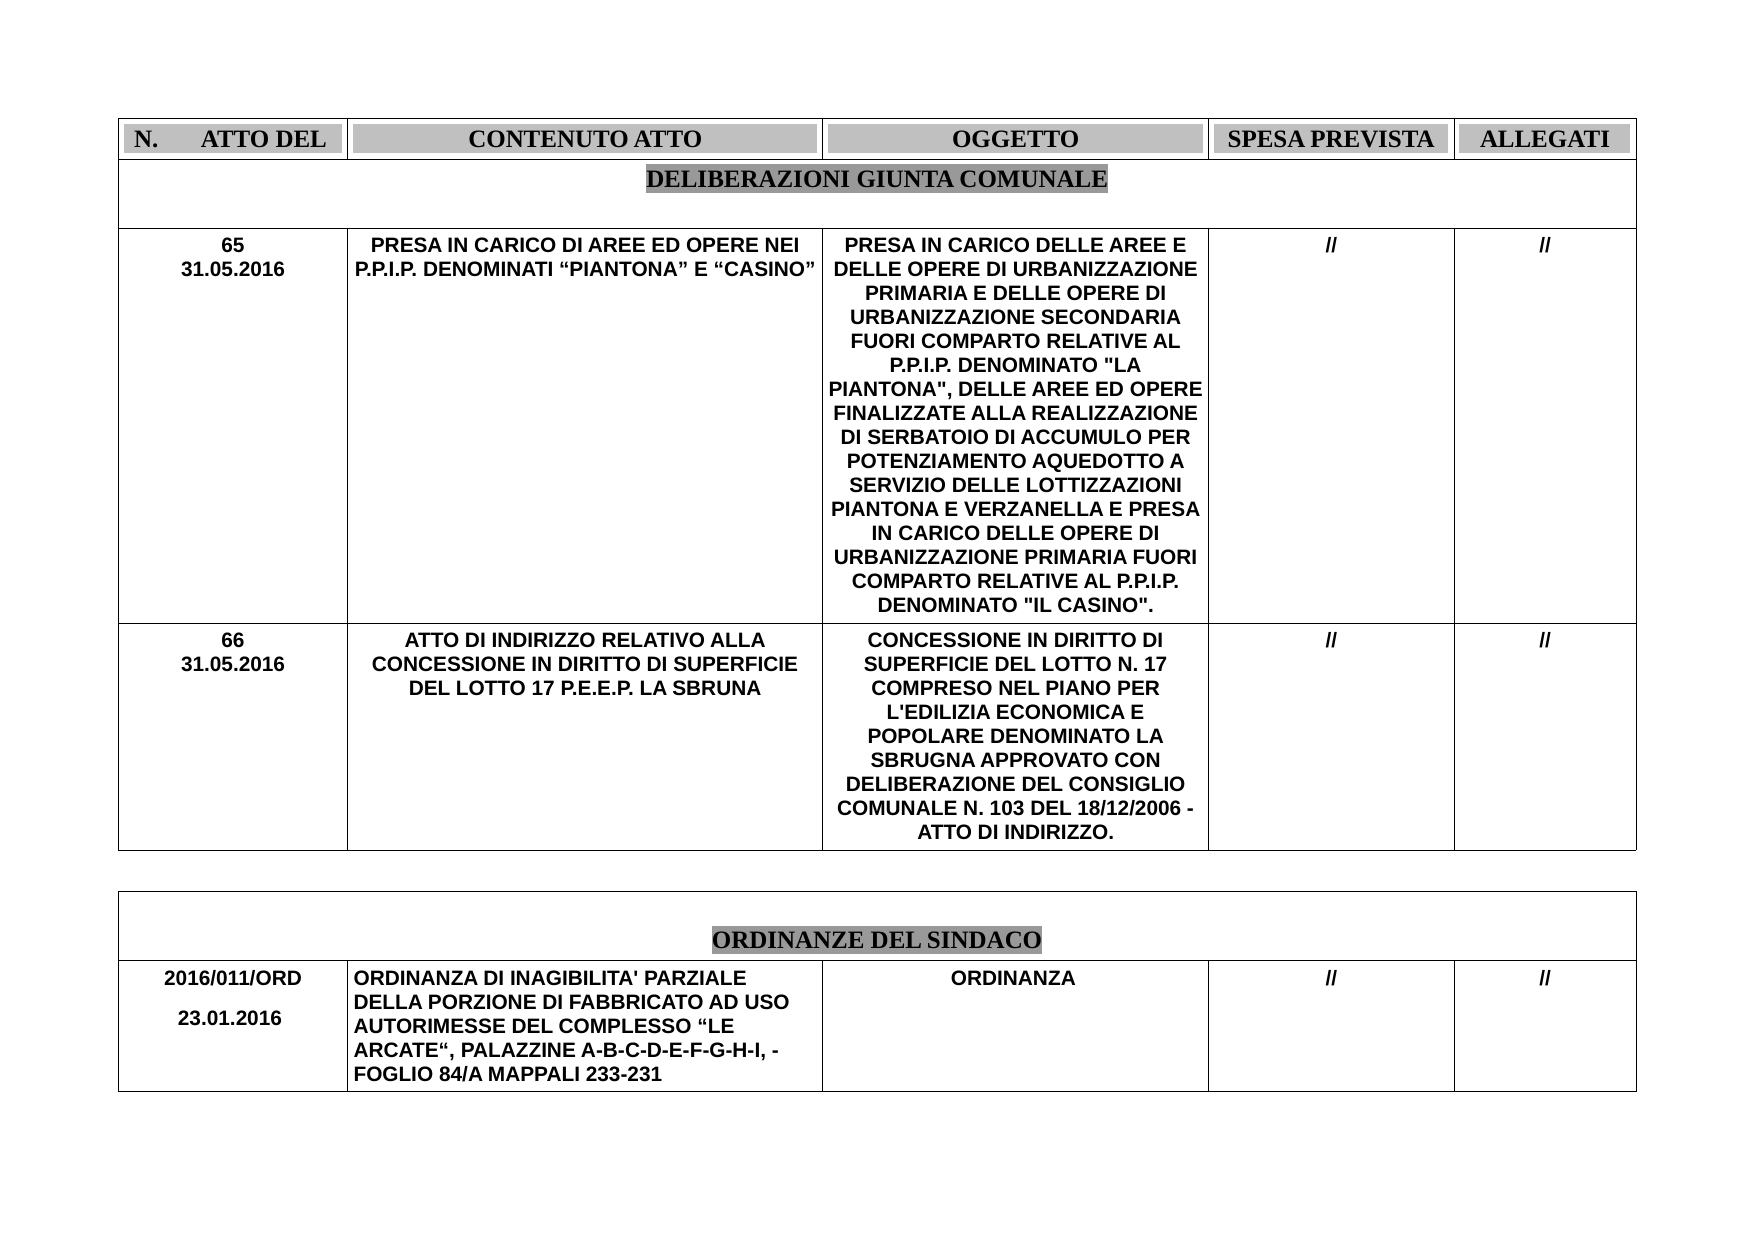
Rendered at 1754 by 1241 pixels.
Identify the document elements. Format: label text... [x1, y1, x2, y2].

table_header N. ATTO DEL [119, 119, 347, 158]
table_header CONTENUTO ATTO [348, 119, 822, 158]
table_header ALLEGATI [1455, 119, 1636, 158]
table_cell // [1455, 961, 1636, 1091]
table_cell 66 31.05.2016 [119, 624, 347, 849]
table_cell PRESA IN CARICO DI AREE ED OPERE NEI P.P.I.P. DENOMINATI “PIANTONA” E “CASINO” [348, 229, 822, 622]
table_cell // [1209, 961, 1454, 1091]
table_header ORDINANZE DEL SINDACO [119, 892, 1636, 960]
table_cell PRESA IN CARICO DELLE AREE E DELLE OPERE DI URBANIZZAZIONE PRIMARIA E DELLE OPERE DI URBANIZZAZIONE SECONDARIA FUORI COMPARTO RELATIVE AL P.P.I.P. DENOMINATO "LA PIANTONA", DELLE AREE ED OPERE FINALIZZATE ALLA REALIZZAZIONE DI SERBATOIO DI ACCUMULO PER POTENZIAMENTO AQUEDOTTO A SERVIZIO DELLE LOTTIZZAZIONI PIANTONA E VERZANELLA E PRESA IN CARICO DELLE OPERE DI URBANIZZAZIONE PRIMARIA FUORI COMPARTO RELATIVE AL P.P.I.P. DENOMINATO "IL CASINO". [823, 229, 1208, 622]
table_cell ORDINANZA DI INAGIBILITA' PARZIALE DELLA PORZIONE DI FABBRICATO AD USO AUTORIMESSE DEL COMPLESSO “LE ARCATE“, PALAZZINE A-B-C-D-E-F-G-H-I, - FOGLIO 84/A MAPPALI 233-231 [348, 961, 822, 1091]
table_cell // [1455, 624, 1636, 849]
table_header SPESA PREVISTA [1209, 119, 1454, 158]
table_cell DELIBERAZIONI GIUNTA COMUNALE [119, 160, 1636, 227]
table_cell 2016/011/ORD 23.01.2016 [119, 961, 347, 1091]
table_cell CONCESSIONE IN DIRITTO DI SUPERFICIE DEL LOTTO N. 17 COMPRESO NEL PIANO PER L'EDILIZIA ECONOMICA E POPOLARE DENOMINATO LA SBRUGNA APPROVATO CON DELIBERAZIONE DEL CONSIGLIO COMUNALE N. 103 DEL 18/12/2006 - ATTO DI INDIRIZZO. [823, 624, 1208, 849]
table_cell // [1455, 229, 1636, 622]
table_cell ORDINANZA [823, 961, 1208, 1091]
table_cell // [1209, 624, 1454, 849]
table_cell // [1209, 229, 1454, 622]
table_cell ATTO DI INDIRIZZO RELATIVO ALLA CONCESSIONE IN DIRITTO DI SUPERFICIE DEL LOTTO 17 P.E.E.P. LA SBRUNA [348, 624, 822, 849]
table_cell 65 31.05.2016 [119, 229, 347, 622]
table_header OGGETTO [823, 119, 1208, 158]
